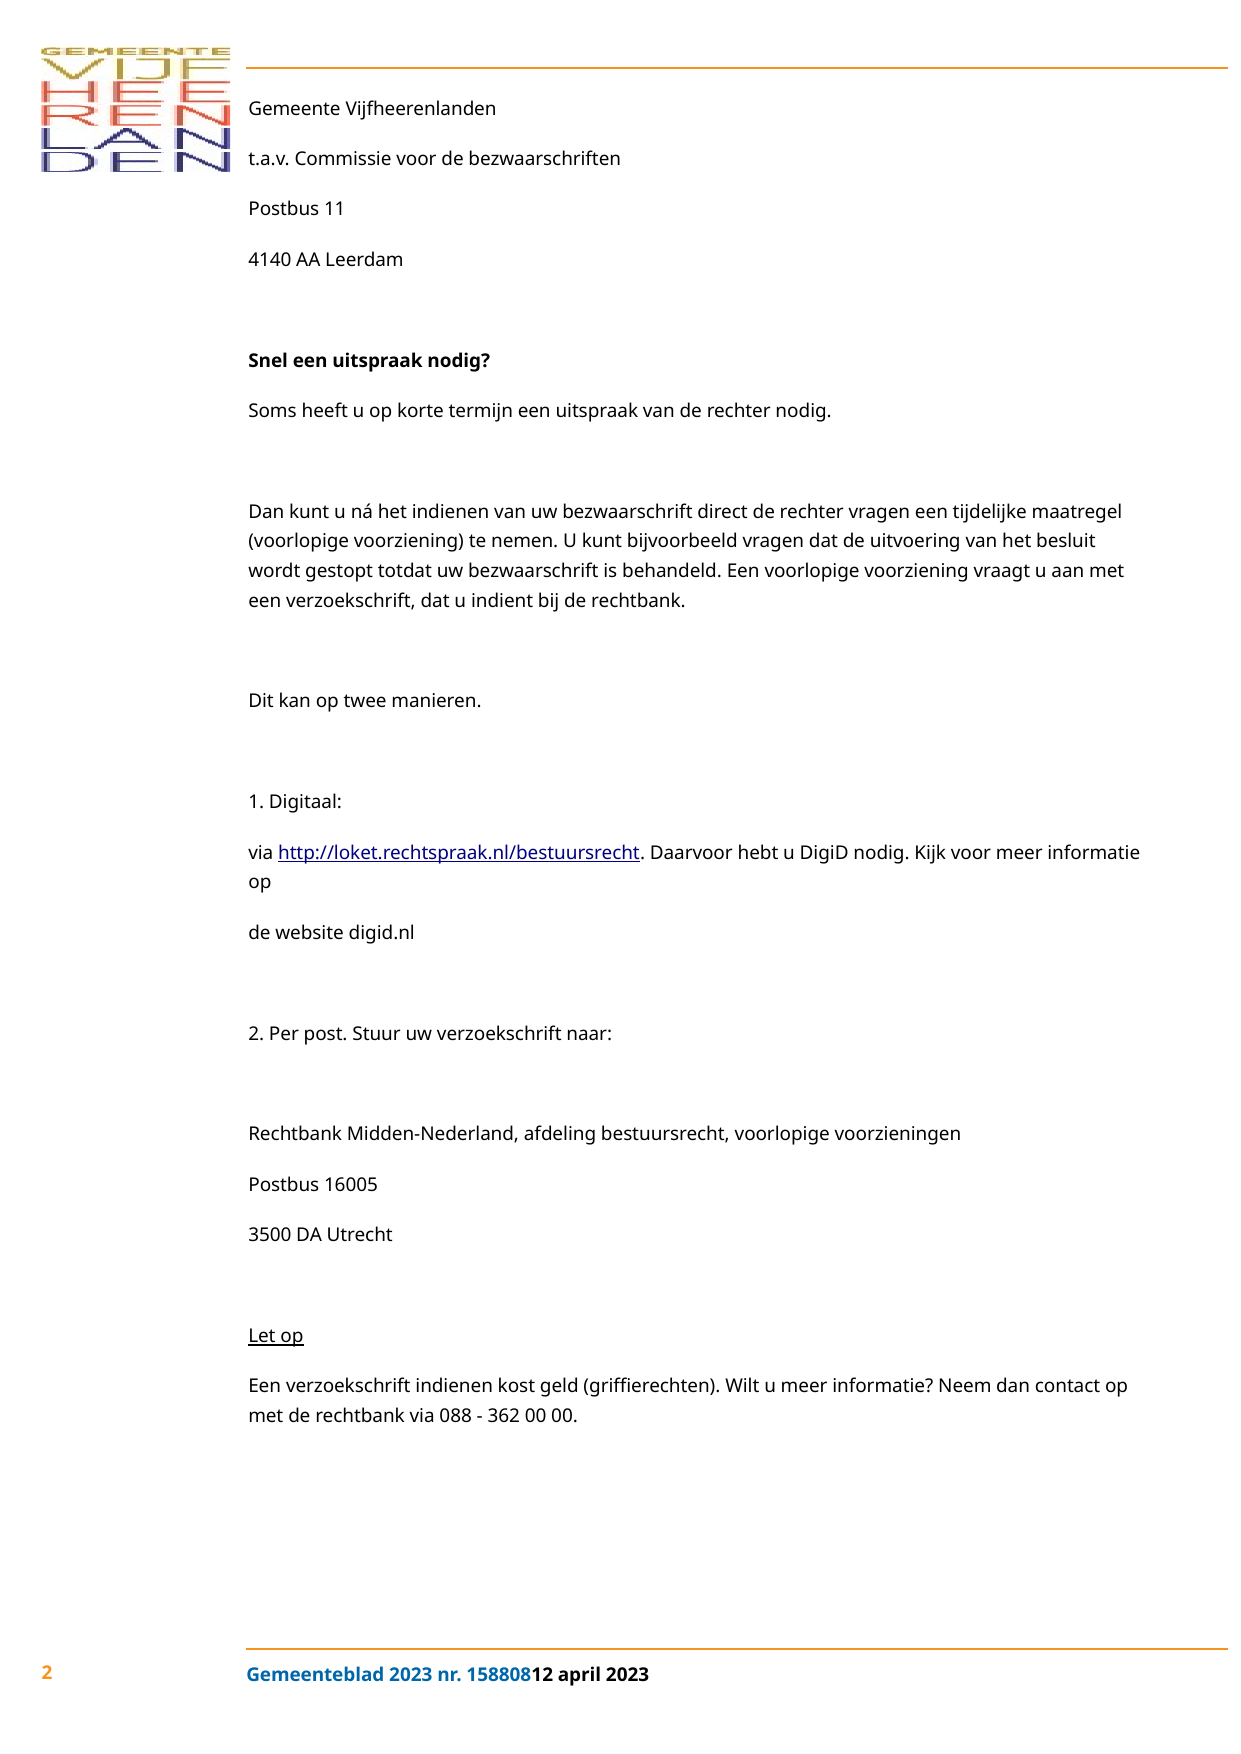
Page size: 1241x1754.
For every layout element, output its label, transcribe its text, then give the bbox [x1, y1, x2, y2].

text Postbus 11 [248, 196, 1152, 221]
text Soms heeft u op korte termijn een uitspraak van de rechter nodig. [248, 397, 1152, 423]
text de website digid.nl [248, 919, 1152, 945]
text via http://loket.rechtspraak.nl/bestuursrecht. Daarvoor hebt u DigiD nodig. Kijk voor meer informatie op [248, 839, 1152, 894]
text Dit kan op twee manieren. [248, 688, 1152, 713]
text 4140 AA Leerdam [248, 246, 1152, 272]
picture [41, 47, 231, 172]
text Let op [248, 1322, 1152, 1348]
text 3500 DA Utrecht [248, 1221, 1152, 1247]
text t.a.v. Commissie voor de bezwaarschriften [248, 145, 1152, 171]
text Snel een uitspraak nodig? [248, 347, 1152, 373]
text 1. Digitaal: [248, 788, 1152, 814]
text Rechtbank Midden-Nederland, afdeling bestuursrecht, voorlopige voorzieningen [248, 1121, 1152, 1146]
text Postbus 16005 [248, 1171, 1152, 1197]
text 2. Per post. Stuur uw verzoekschrift naar: [248, 1020, 1152, 1046]
text Gemeente Vijfheerenlanden [248, 95, 1152, 121]
text Dan kunt u ná het indienen van uw bezwaarschrift direct de rechter vragen een tijdelijke maatregel (voorlopige voorziening) te nemen. U kunt bijvoorbeeld vragen dat de uitvoering van het besluit wordt gestopt totdat uw bezwaarschrift is behandeld. Een voorlopige voorziening vraagt u aan met een verzoekschrift, dat u indient bij de rechtbank. [248, 498, 1152, 613]
text Een verzoekschrift indienen kost geld (griffierechten). Wilt u meer informatie? Neem dan contact op met de rechtbank via 088 - 362 00 00. [248, 1373, 1152, 1428]
